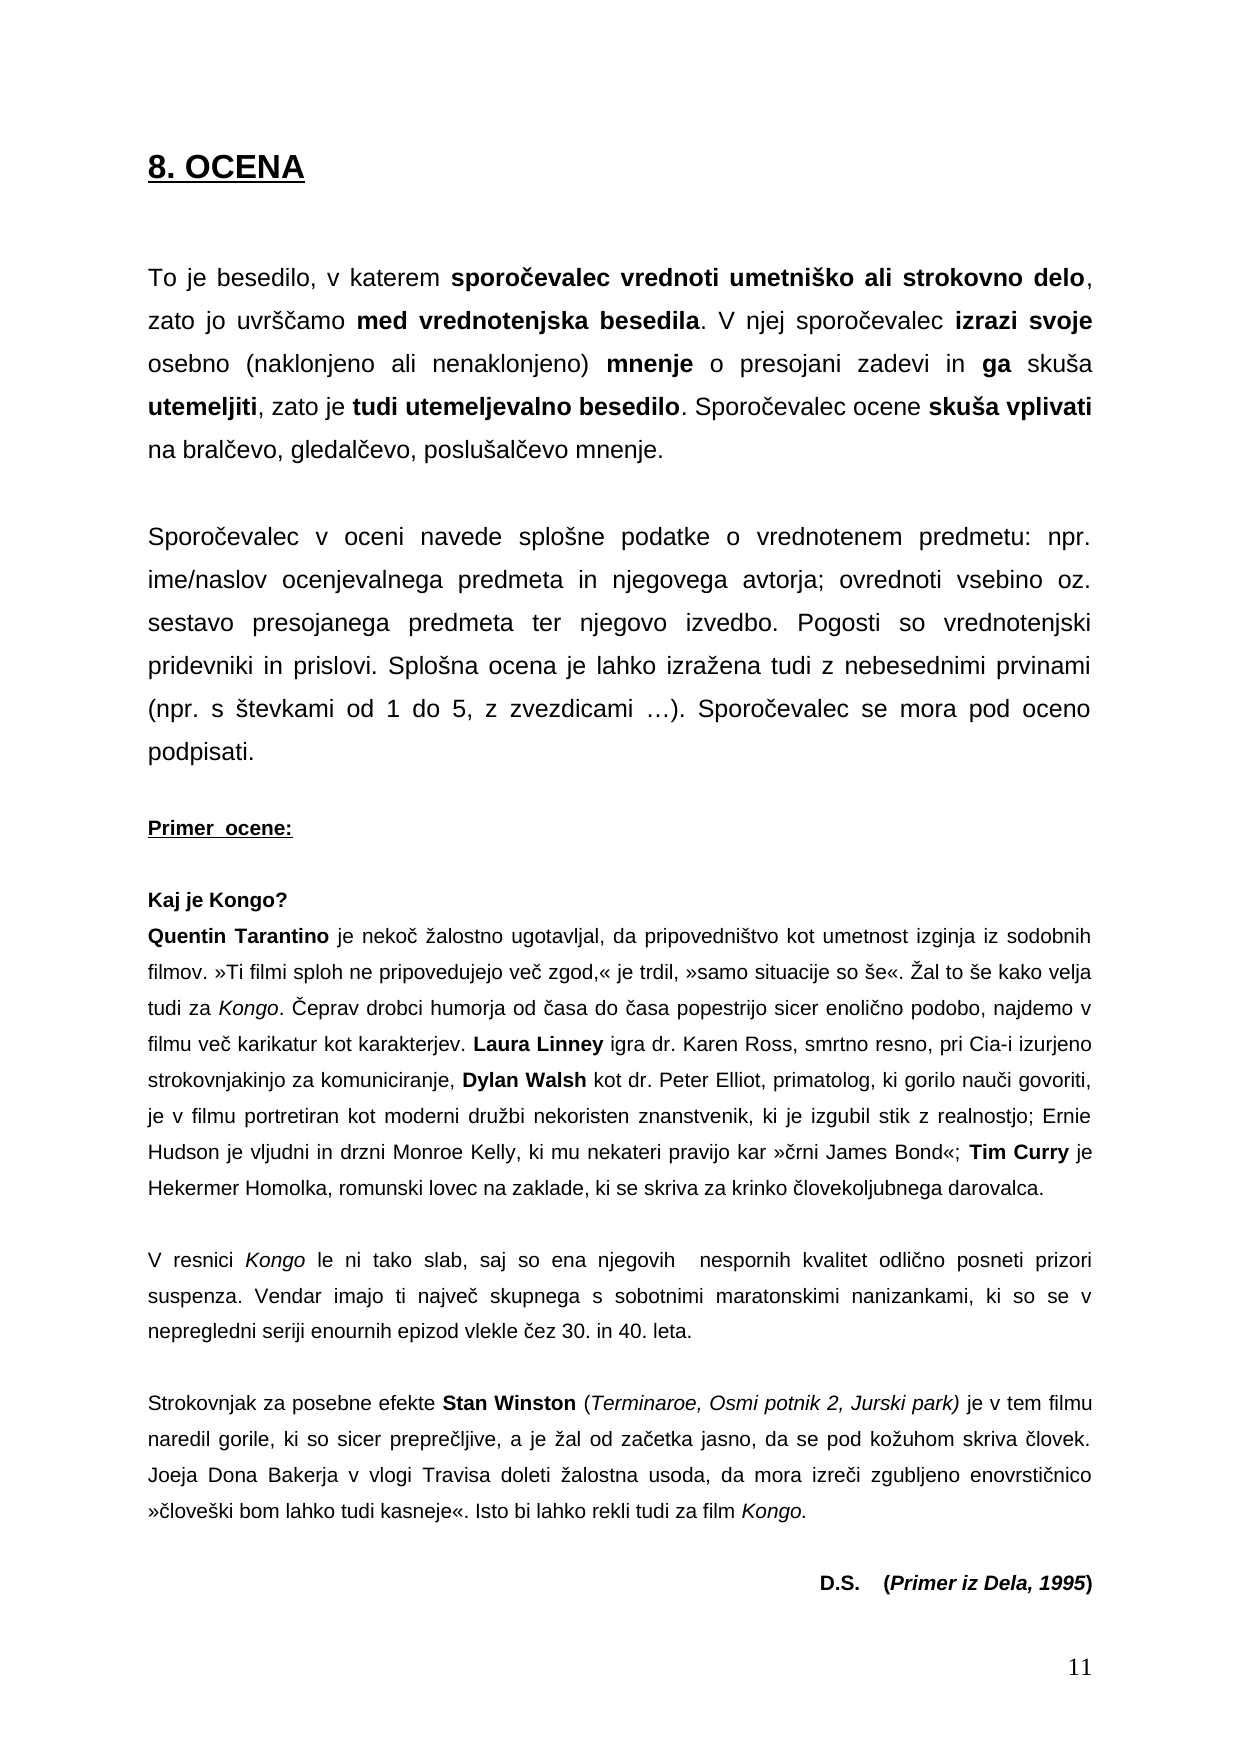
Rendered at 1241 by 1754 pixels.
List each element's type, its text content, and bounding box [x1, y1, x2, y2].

text D.S. (Primer iz Dela, 1995) [148, 1571, 1093, 1595]
text Primer ocene: [148, 816, 1093, 840]
text 8. OCENA [148, 148, 1093, 186]
text Kaj je Kongo? [148, 888, 1093, 912]
text V resnici Kongo le ni tako slab, saj so ena njegovih nespornih kvalitet odlično posneti prizori suspenza. Vendar imajo ti največ skupnega s sobotnimi maratonskimi nanizankami, ki so se v nepregledni seriji enournih epizod vlekle čez 30. in 40. leta. [148, 1247, 1093, 1343]
text Strokovnjak za posebne efekte Stan Winston (Terminaroe, Osmi potnik 2, Jurski park) je v tem filmu naredil gorile, ki so sicer preprečljive, a je žal od začetka jasno, da se pod kožuhom skriva človek. Joeja Dona Bakerja v vlogi Travisa doleti žalostna usoda, da mora izreči zgubljeno enovrstičnico »človeški bom lahko tudi kasneje«. Isto bi lahko rekli tudi za film Kongo. [148, 1391, 1093, 1523]
text Sporočevalec v oceni navede splošne podatke o vrednotenem predmetu: npr. ime/naslov ocenjevalnega predmeta in njegovega avtorja; ovrednoti vsebino oz. sestavo presojanega predmeta ter njegovo izvedbo. Pogosti so vrednotenjski pridevniki in prislovi. Splošna ocena je lahko izražena tudi z nebesednimi prvinami (npr. s števkami od 1 do 5, z zvezdicami …). Sporočevalec se mora pod oceno podpisati. [148, 522, 1093, 766]
text To je besedilo, v katerem sporočevalec vrednoti umetniško ali strokovno delo, zato jo uvrščamo med vrednotenjska besedila. V njej sporočevalec izrazi svoje osebno (naklonjeno ali nenaklonjeno) mnenje o presojani zadevi in ga skuša utemeljiti, zato je tudi utemeljevalno besedilo. Sporočevalec ocene skuša vplivati na bralčevo, gledalčevo, poslušalčevo mnenje. [148, 263, 1093, 464]
text Quentin Tarantino je nekoč žalostno ugotavljal, da pripovedništvo kot umetnost izginja iz sodobnih filmov. »Ti filmi sploh ne pripovedujejo več zgod,« je trdil, »samo situacije so še«. Žal to še kako velja tudi za Kongo. Čeprav drobci humorja od časa do časa popestrijo sicer enolično podobo, najdemo v filmu več karikatur kot karakterjev. Laura Linney igra dr. Karen Ross, smrtno resno, pri Cia-i izurjeno strokovnjakinjo za komuniciranje, Dylan Walsh kot dr. Peter Elliot, primatolog, ki gorilo nauči govoriti, je v filmu portretiran kot moderni družbi nekoristen znanstvenik, ki je izgubil stik z realnostjo; Ernie Hudson je vljudni in drzni Monroe Kelly, ki mu nekateri pravijo kar »črni James Bond«; Tim Curry je Hekermer Homolka, romunski lovec na zaklade, ki se skriva za krinko človekoljubnega darovalca. [148, 924, 1093, 1199]
